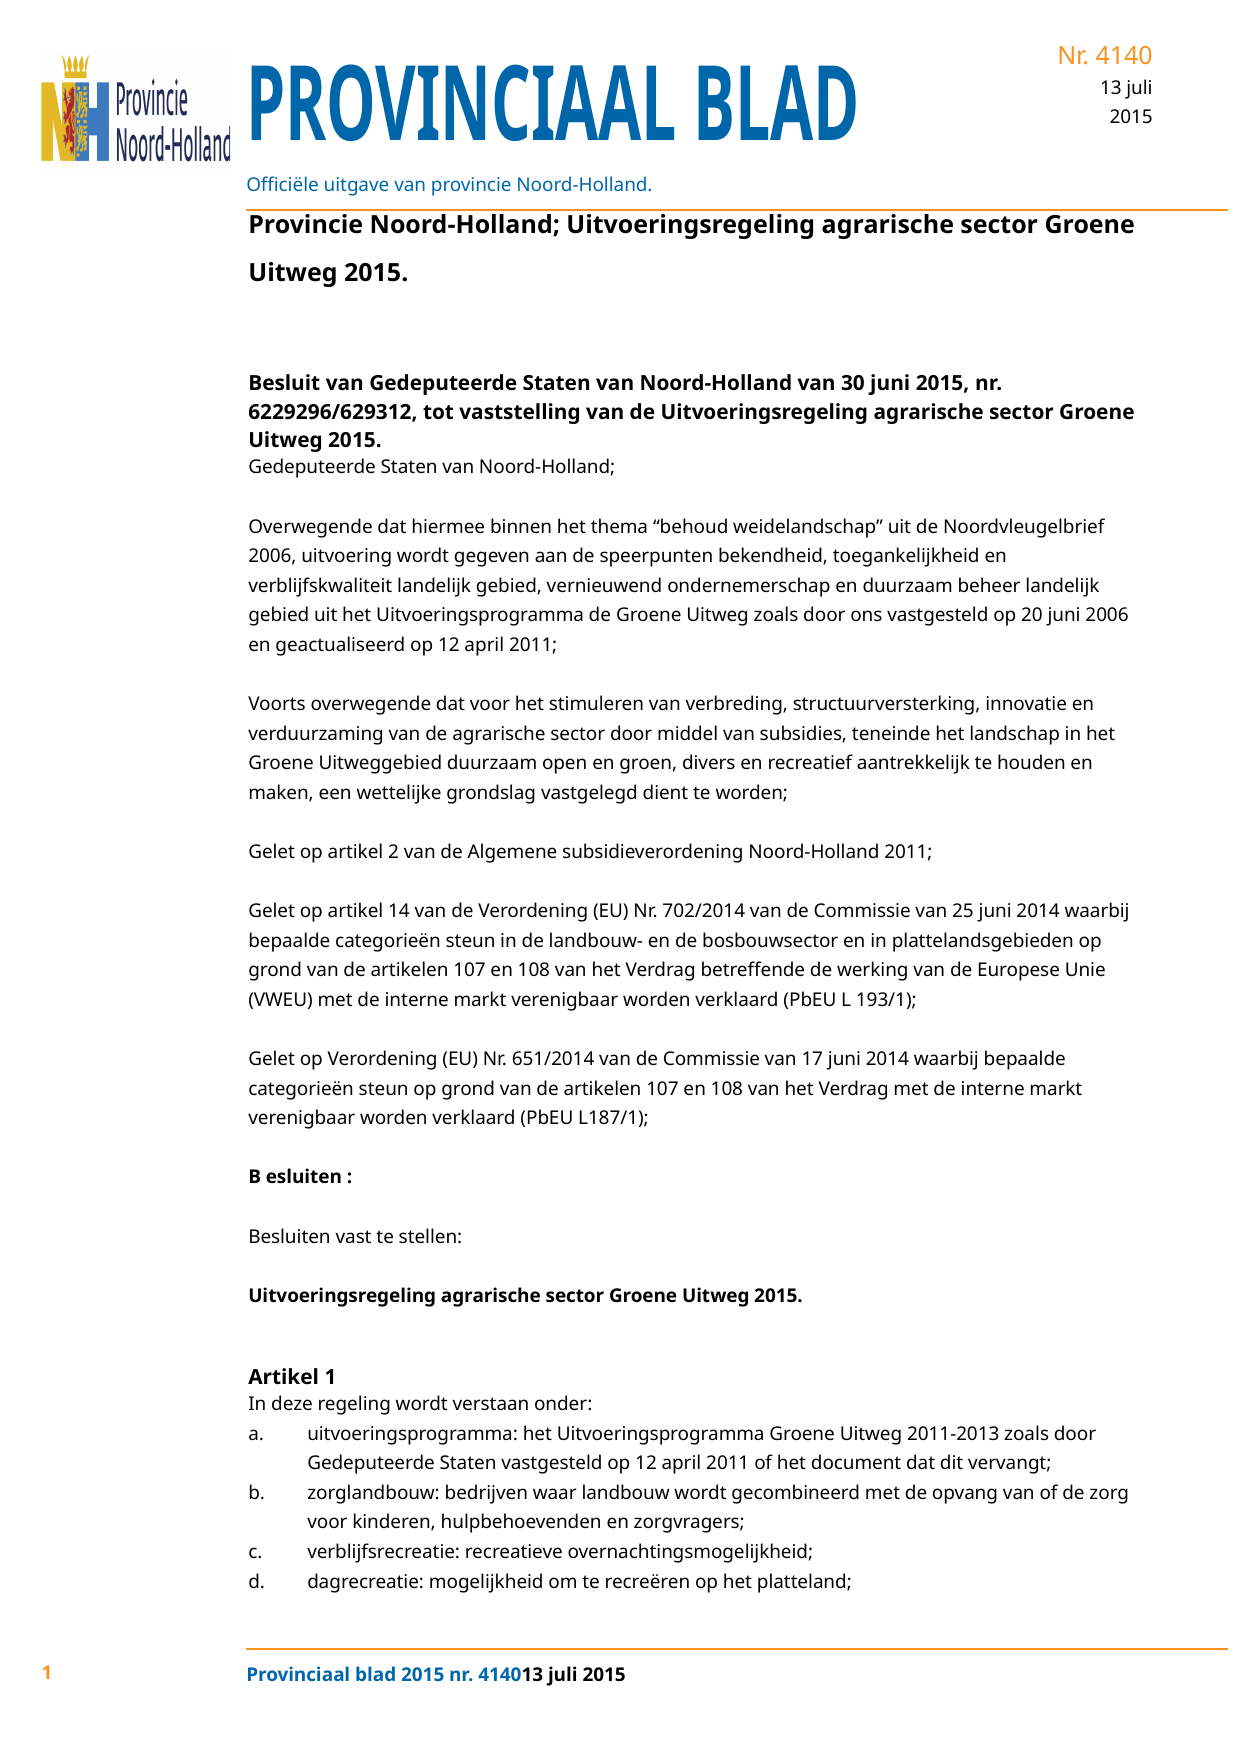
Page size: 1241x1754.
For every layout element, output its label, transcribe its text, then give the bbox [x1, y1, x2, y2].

picture [41, 47, 231, 172]
text B esluiten : [248, 1164, 1152, 1189]
text Voorts overwegende dat voor het stimuleren van verbreding, structuurversterking, innovatie en verduurzaming van de agrarische sector door middel van subsidies, teneinde het landschap in het Groene Uitweggebied duurzaam open en groen, divers en recreatief aantrekkelijk te houden en maken, een wettelijke grondslag vastgelegd dient te worden; [248, 690, 1152, 805]
text Artikel 1 [248, 1362, 1152, 1390]
text Besluiten vast te stellen: [248, 1223, 1152, 1248]
list verblijfsrecreatie: recreatieve overnachtingsmogelijkheid; [248, 1538, 1152, 1564]
list zorglandbouw: bedrijven waar landbouw wordt gecombineerd met de opvang van of de zorg voor kinderen, hulpbehoevenden en zorgvragers; [248, 1479, 1152, 1534]
text Besluit van Gedeputeerde Staten van Noord-Holland van 30 juni 2015, nr. 6229296/629312, tot vaststelling van de Uitvoeringsregeling agrarische sector Groene Uitweg 2015. [248, 368, 1152, 454]
list dagrecreatie: mogelijkheid om te recreëren op het platteland; [248, 1568, 1152, 1594]
text Gedeputeerde Staten van Noord-Holland; [248, 454, 1152, 479]
text Overwegende dat hiermee binnen het thema “behoud weidelandschap” uit de Noordvleugelbrief 2006, uitvoering wordt gegeven aan de speerpunten bekendheid, toegankelijkheid en verblijfskwaliteit landelijk gebied, vernieuwend ondernemerschap en duurzaam beheer landelijk gebied uit het Uitvoeringsprogramma de Groene Uitweg zoals door ons vastgesteld op 20 juni 2006 en geactualiseerd op 12 april 2011; [248, 513, 1152, 657]
text In deze regeling wordt verstaan onder: [248, 1390, 1152, 1416]
text Gelet op Verordening (EU) Nr. 651/2014 van de Commissie van 17 juni 2014 waarbij bepaalde categorieën steun op grond van de artikelen 107 en 108 van het Verdrag met de interne markt verenigbaar worden verklaard (PbEU L187/1); [248, 1045, 1152, 1130]
text Gelet op artikel 2 van de Algemene subsidieverordening Noord-Holland 2011; [248, 838, 1152, 864]
text Provincie Noord-Holland; Uitvoeringsregeling agrarische sector Groene Uitweg 2015. [248, 211, 1152, 288]
list uitvoeringsprogramma: het Uitvoeringsprogramma Groene Uitweg 2011-2013 zoals door Gedeputeerde Staten vastgesteld op 12 april 2011 of het document dat dit vervangt; [248, 1420, 1152, 1475]
text Uitvoeringsregeling agrarische sector Groene Uitweg 2015. [248, 1282, 1152, 1308]
text Gelet op artikel 14 van de Verordening (EU) Nr. 702/2014 van de Commissie van 25 juni 2014 waarbij bepaalde categorieën steun in de landbouw- en de bosbouwsector en in plattelandsgebieden op grond van de artikelen 107 en 108 van het Verdrag betreffende de werking van de Europese Unie (VWEU) met de interne markt verenigbaar worden verklaard (PbEU L 193/1); [248, 897, 1152, 1012]
